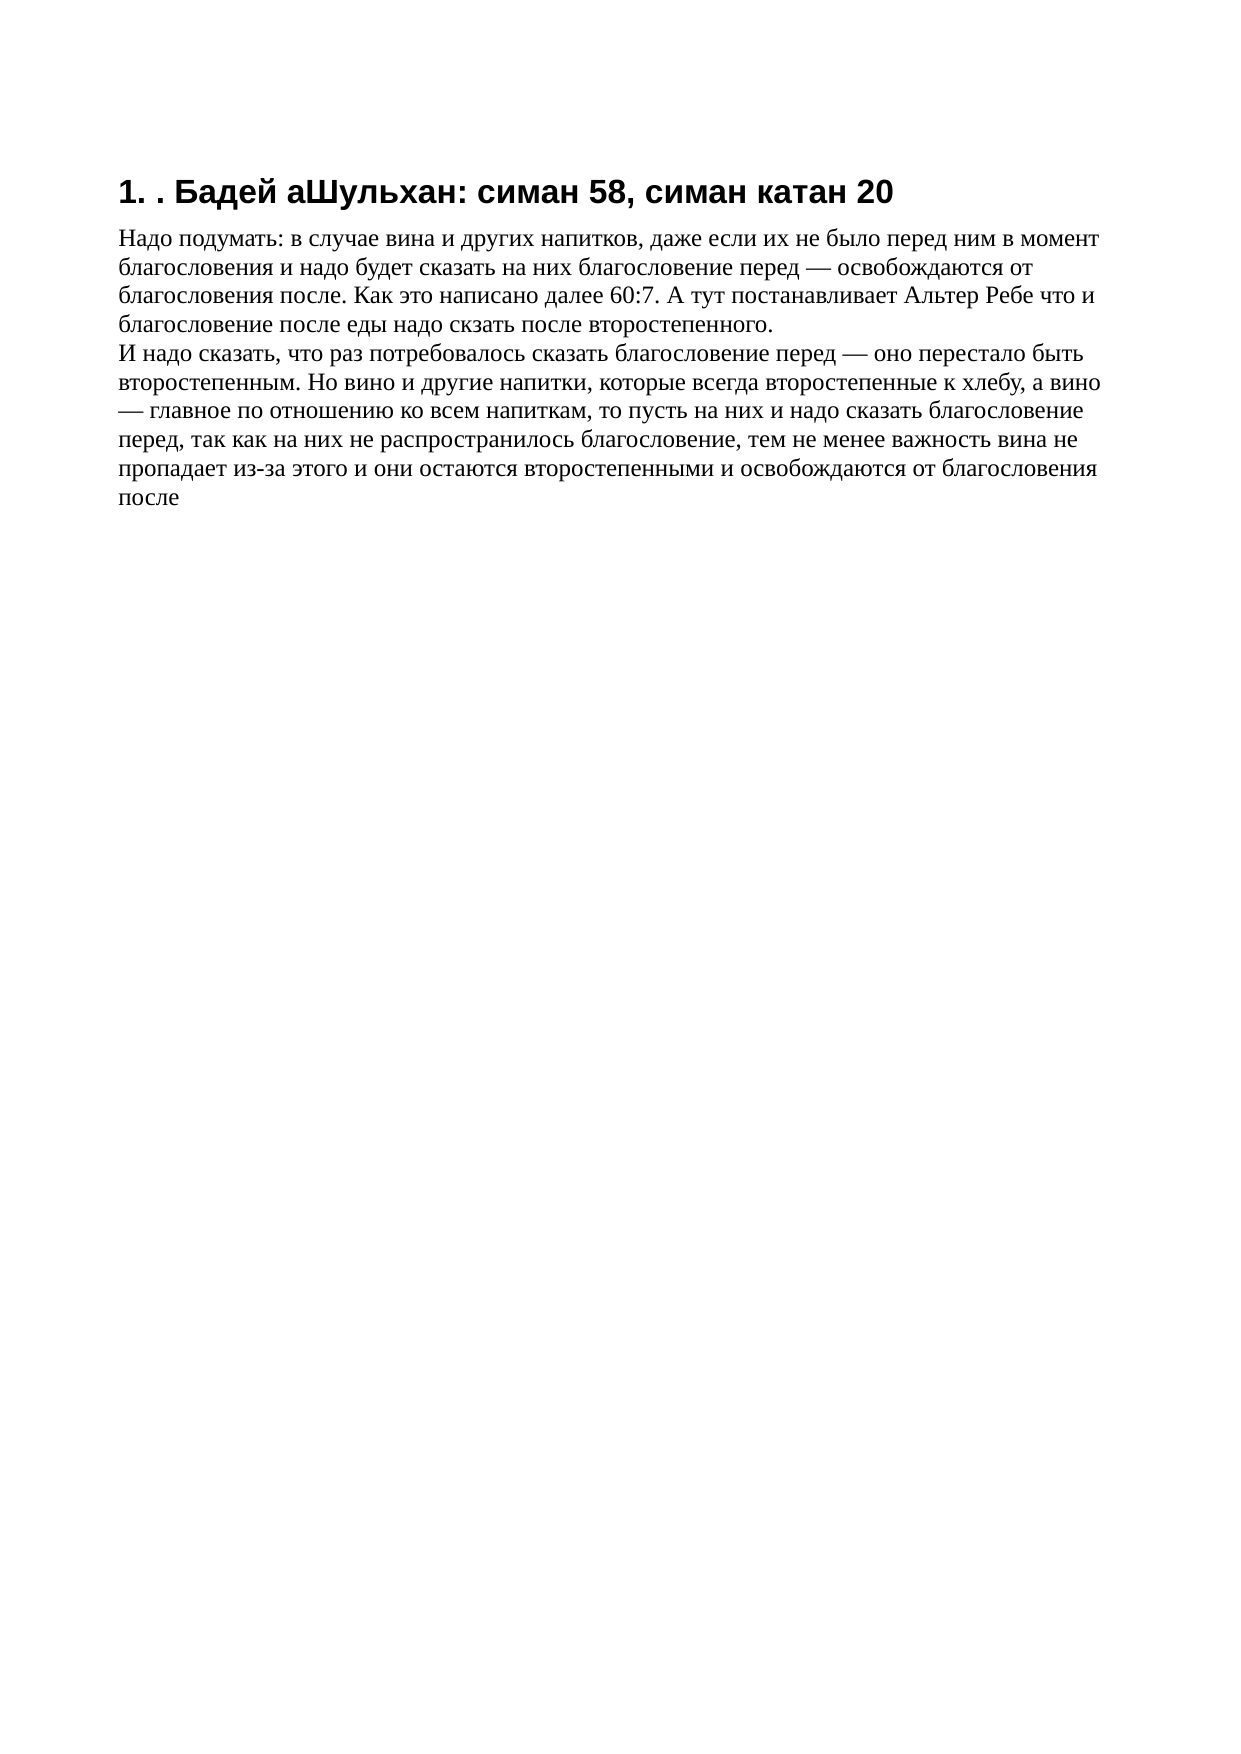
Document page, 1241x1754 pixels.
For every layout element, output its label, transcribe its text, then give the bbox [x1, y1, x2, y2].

text Надо подумать: в случае вина и других напитков, даже если их не было перед ним в момент благословения и надо будет сказать на них благословение перед — освобождаются от благословения после. Как это написано далее 60:7. А тут постанавливает Альтер Ребе что и благословение после еды надо скзать после второстепенного. [118, 176, 1122, 291]
subtitle . Бадей аШульхан: симан 58, симан катан 20 [118, 147, 1122, 176]
text И надо сказать, что раз потребовалось сказать благословение перед — оно перестало быть второстепенным. Но вино и другие напитки, которые всегда второстепенные к хлебу, а вино — главное по отношению ко всем напиткам, то пусть на них и надо сказать благословение перед, так как на них не распространилось благословение, тем не менее важность вина не пропадает из-за этого и они остаются второстепенными и освобождаются от благословения после [118, 291, 1122, 463]
